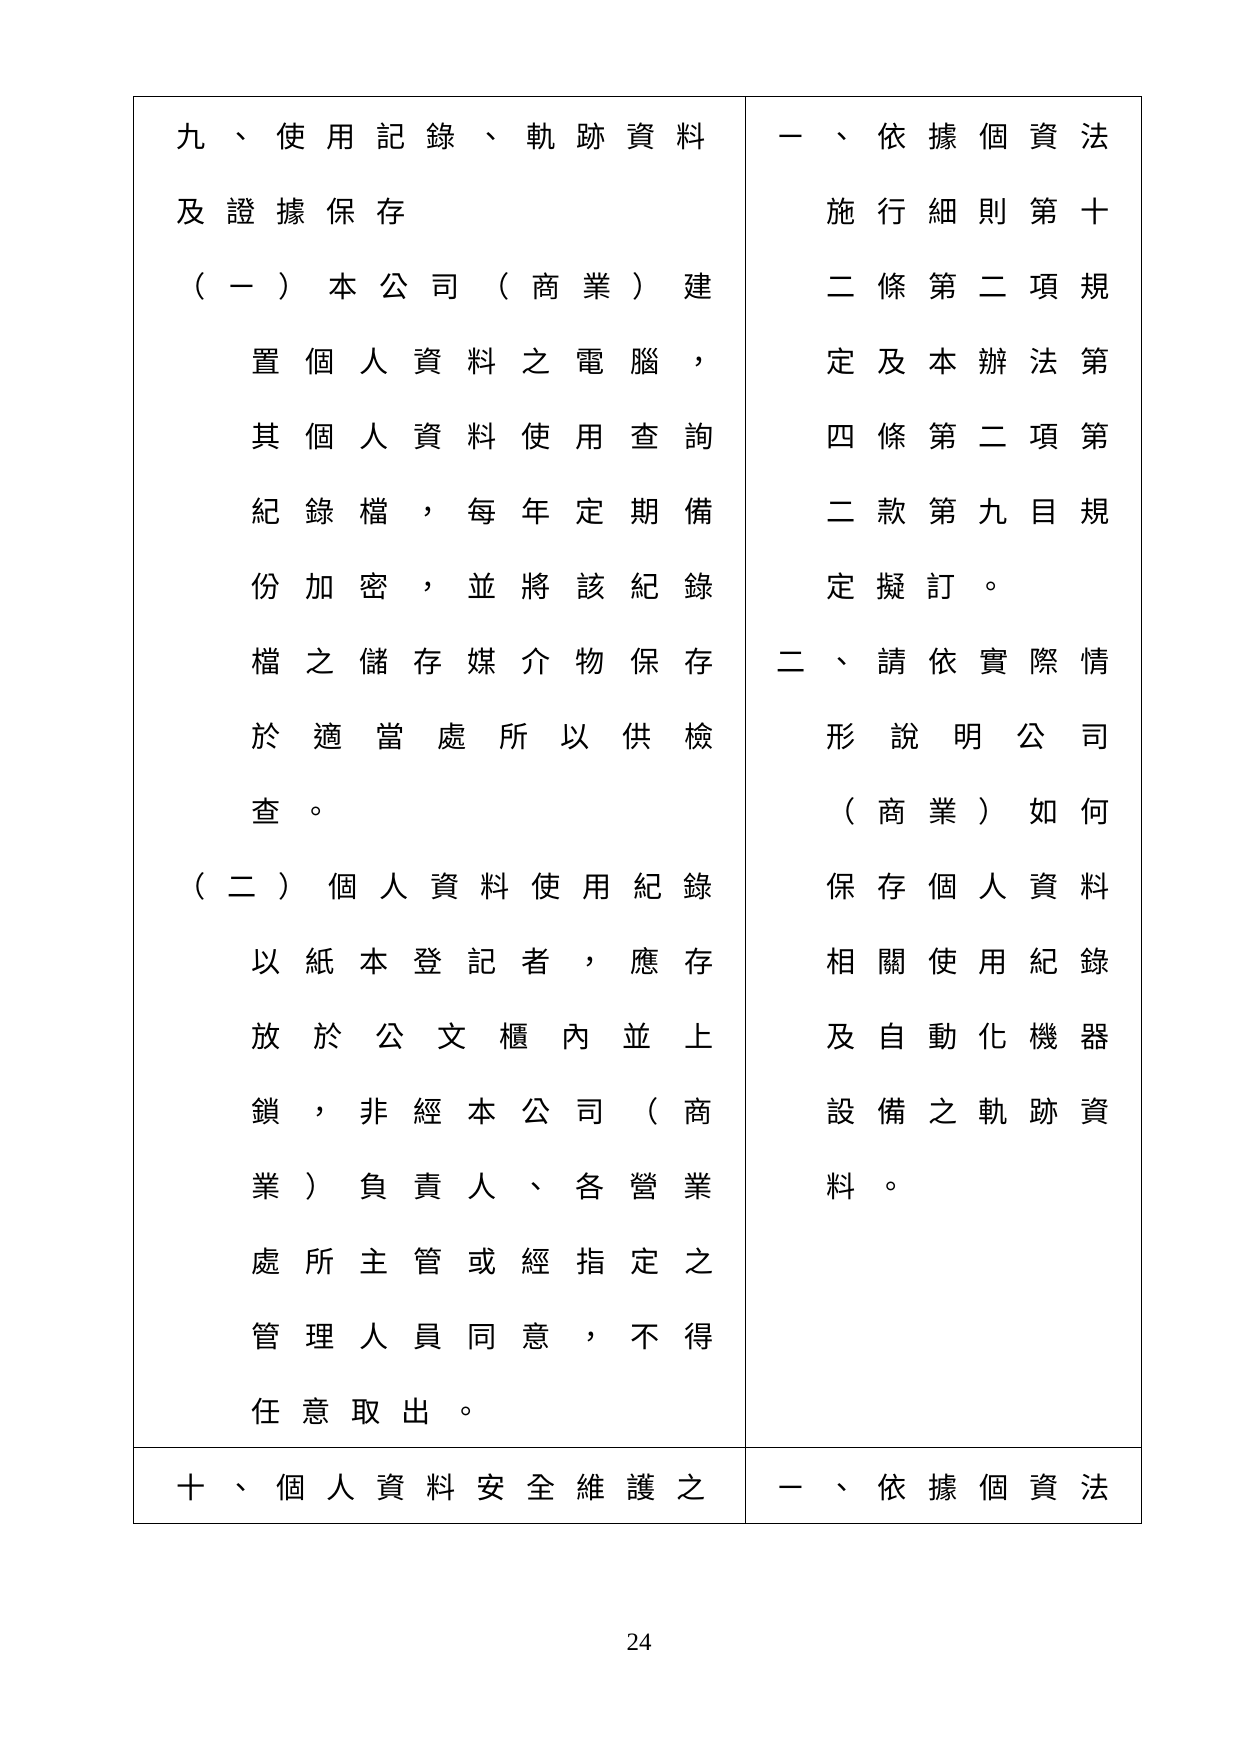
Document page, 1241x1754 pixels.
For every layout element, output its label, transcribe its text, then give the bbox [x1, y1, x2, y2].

table_cell 九、使用記錄、軌跡資料及證據保存 （ㄧ）本公司（商業）建置個人資料之電腦，其個人資料使用查詢紀錄檔，每年定期備份加密，並將該紀錄檔之儲存媒介物保存於適當處所以供檢查。 （二）個人資料使用紀錄以紙本登記者，應存放於公文櫃內並上鎖，非經本公司（商業）負責人、各營業處所主管或經指定之管理人員同意，不得任意取出。 [134, 97, 745, 1447]
table_cell 十、個人資料安全維護之 [134, 1448, 745, 1523]
table_cell ㄧ、依據個資法 [746, 1448, 1141, 1523]
table_cell ㄧ、依據個資法施行細則第十二條第二項規定及本辦法第四條第二項第二款第九目規定擬訂。 二、請依實際情形說明公司（商業）如何保存個人資料相關使用紀錄及自動化機器設備之軌跡資料。 [746, 97, 1141, 1447]
